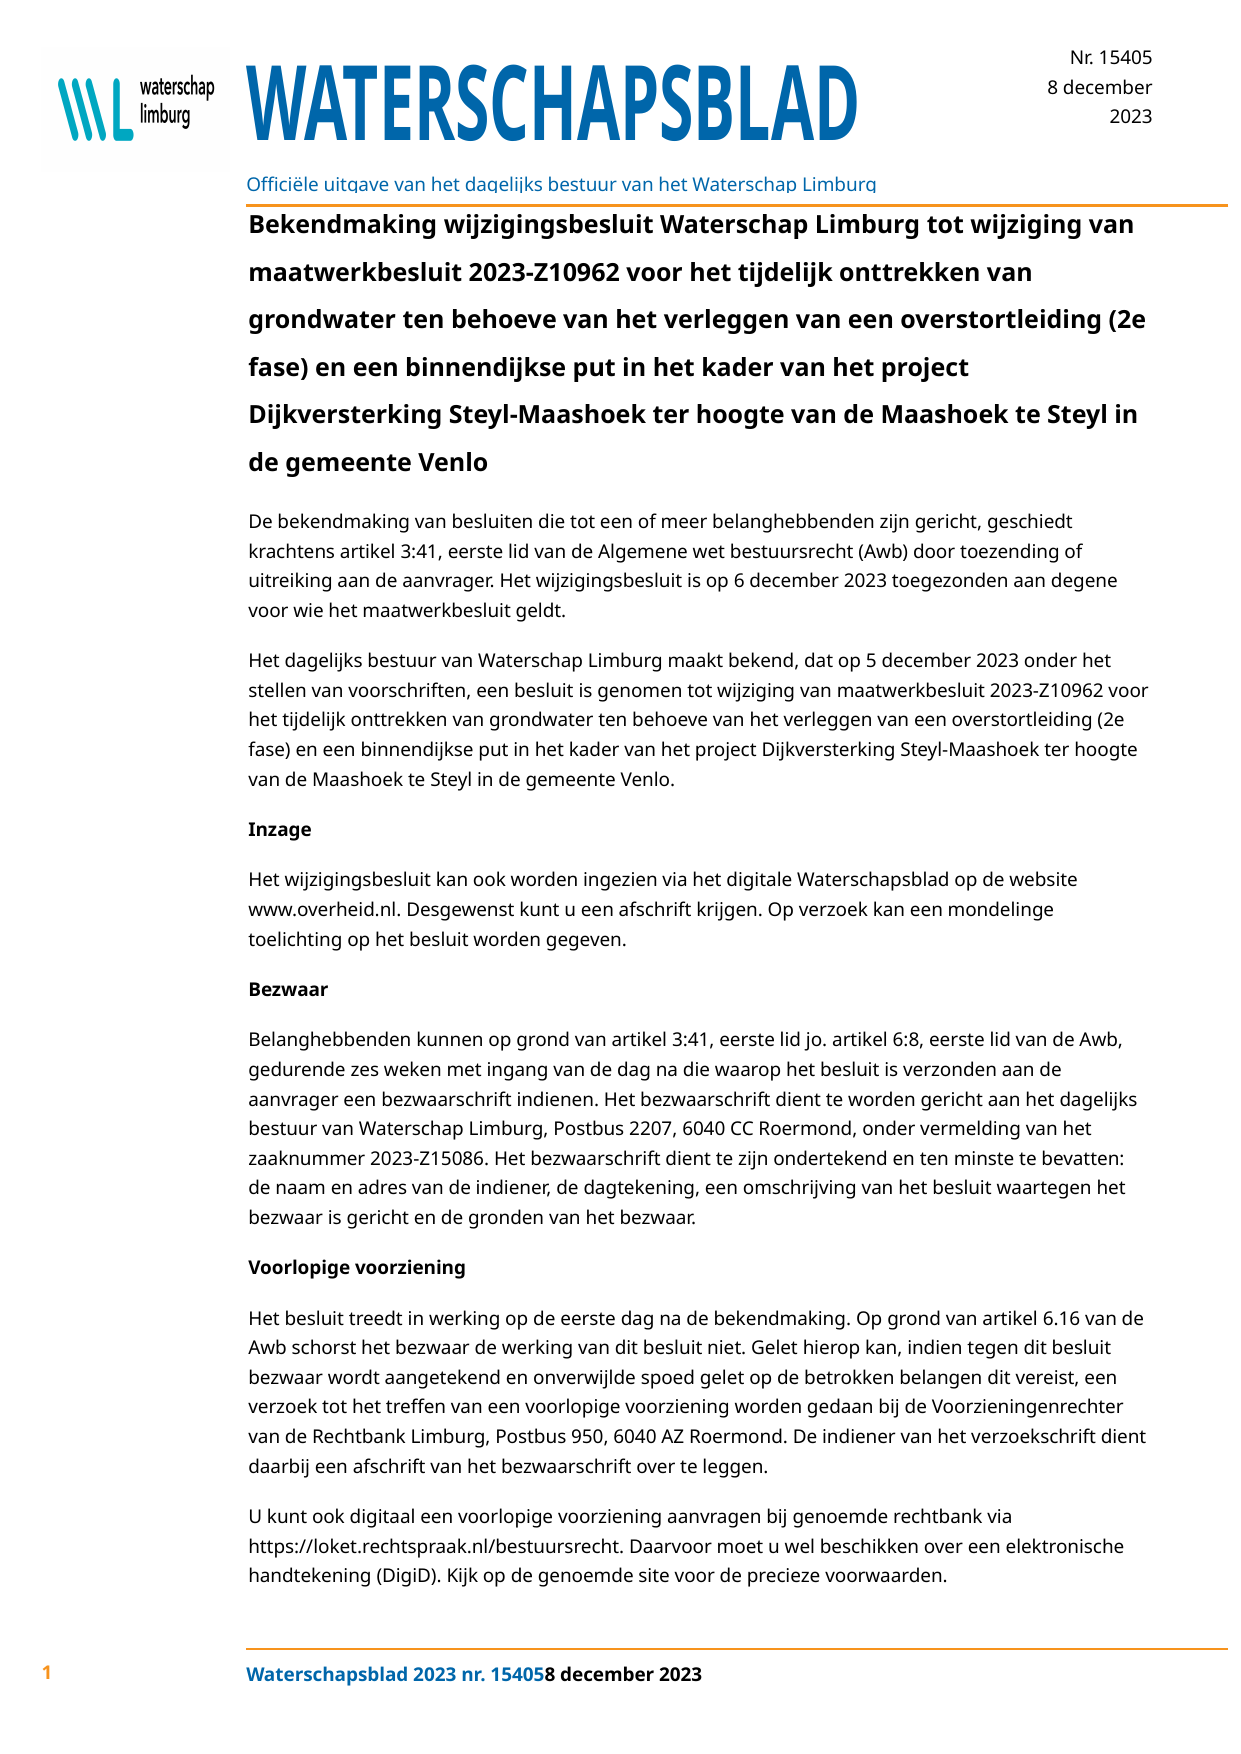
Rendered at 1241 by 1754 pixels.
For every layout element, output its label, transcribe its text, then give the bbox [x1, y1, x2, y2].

text De bekendmaking van besluiten die tot een of meer belanghebbenden zijn gericht, geschiedt krachtens artikel 3:41, eerste lid van de Algemene wet bestuursrecht (Awb) door toezending of uitreiking aan de aanvrager. Het wijzigingsbesluit is op 6 december 2023 toegezonden aan degene voor wie het maatwerkbesluit geldt. [248, 508, 1152, 623]
text Bezwaar [248, 976, 1152, 1002]
text Voorlopige voorziening [248, 1254, 1152, 1280]
text Belanghebbenden kunnen op grond van artikel 3:41, eerste lid jo. artikel 6:8, eerste lid van de Awb, gedurende zes weken met ingang van de dag na die waarop het besluit is verzonden aan de aanvrager een bezwaarschrift indienen. Het bezwaarschrift dient te worden gericht aan het dagelijks bestuur van Waterschap Limburg, Postbus 2207, 6040 CC Roermond, onder vermelding van het zaaknummer 2023-Z15086. Het bezwaarschrift dient te zijn ondertekend en ten minste te bevatten: de naam en adres van de indiener, de dagtekening, een omschrijving van het besluit waartegen het bezwaar is gericht en de gronden van het bezwaar. [248, 1027, 1152, 1230]
text Het dagelijks bestuur van Waterschap Limburg maakt bekend, dat op 5 december 2023 onder het stellen van voorschriften, een besluit is genomen tot wijziging van maatwerkbesluit 2023-Z10962 voor het tijdelijk onttrekken van grondwater ten behoeve van het verleggen van een overstortleiding (2e fase) en een binnendijkse put in het kader van het project Dijkversterking Steyl-Maashoek ter hoogte van de Maashoek te Steyl in de gemeente Venlo. [248, 647, 1152, 792]
picture [41, 47, 231, 172]
text Bekendmaking wijzigingsbesluit Waterschap Limburg tot wijziging van maatwerkbesluit 2023-Z10962 voor het tijdelijk onttrekken van grondwater ten behoeve van het verleggen van een overstortleiding (2e fase) en een binnendijkse put in het kader van het project Dijkversterking Steyl-Maashoek ter hoogte van de Maashoek te Steyl in de gemeente Venlo [248, 207, 1152, 479]
text Inzage [248, 816, 1152, 842]
text U kunt ook digitaal een voorlopige voorziening aanvragen bij genoemde rechtbank via https://loket.rechtspraak.nl/bestuursrecht. Daarvoor moet u wel beschikken over een elektronische handtekening (DigiD). Kijk op de genoemde site voor de precieze voorwaarden. [248, 1503, 1152, 1588]
text Het besluit treedt in werking op de eerste dag na de bekendmaking. Op grond van artikel 6.16 van de Awb schorst het bezwaar de werking van dit besluit niet. Gelet hierop kan, indien tegen dit besluit bezwaar wordt aangetekend en onverwijlde spoed gelet op de betrokken belangen dit vereist, een verzoek tot het treffen van een voorlopige voorziening worden gedaan bij de Voorzieningenrechter van de Rechtbank Limburg, Postbus 950, 6040 AZ Roermond. De indiener van het verzoekschrift dient daarbij een afschrift van het bezwaarschrift over te leggen. [248, 1305, 1152, 1479]
text Het wijzigingsbesluit kan ook worden ingezien via het digitale Waterschapsblad op de website www.overheid.nl. Desgewenst kunt u een afschrift krijgen. Op verzoek kan een mondelinge toelichting op het besluit worden gegeven. [248, 867, 1152, 952]
